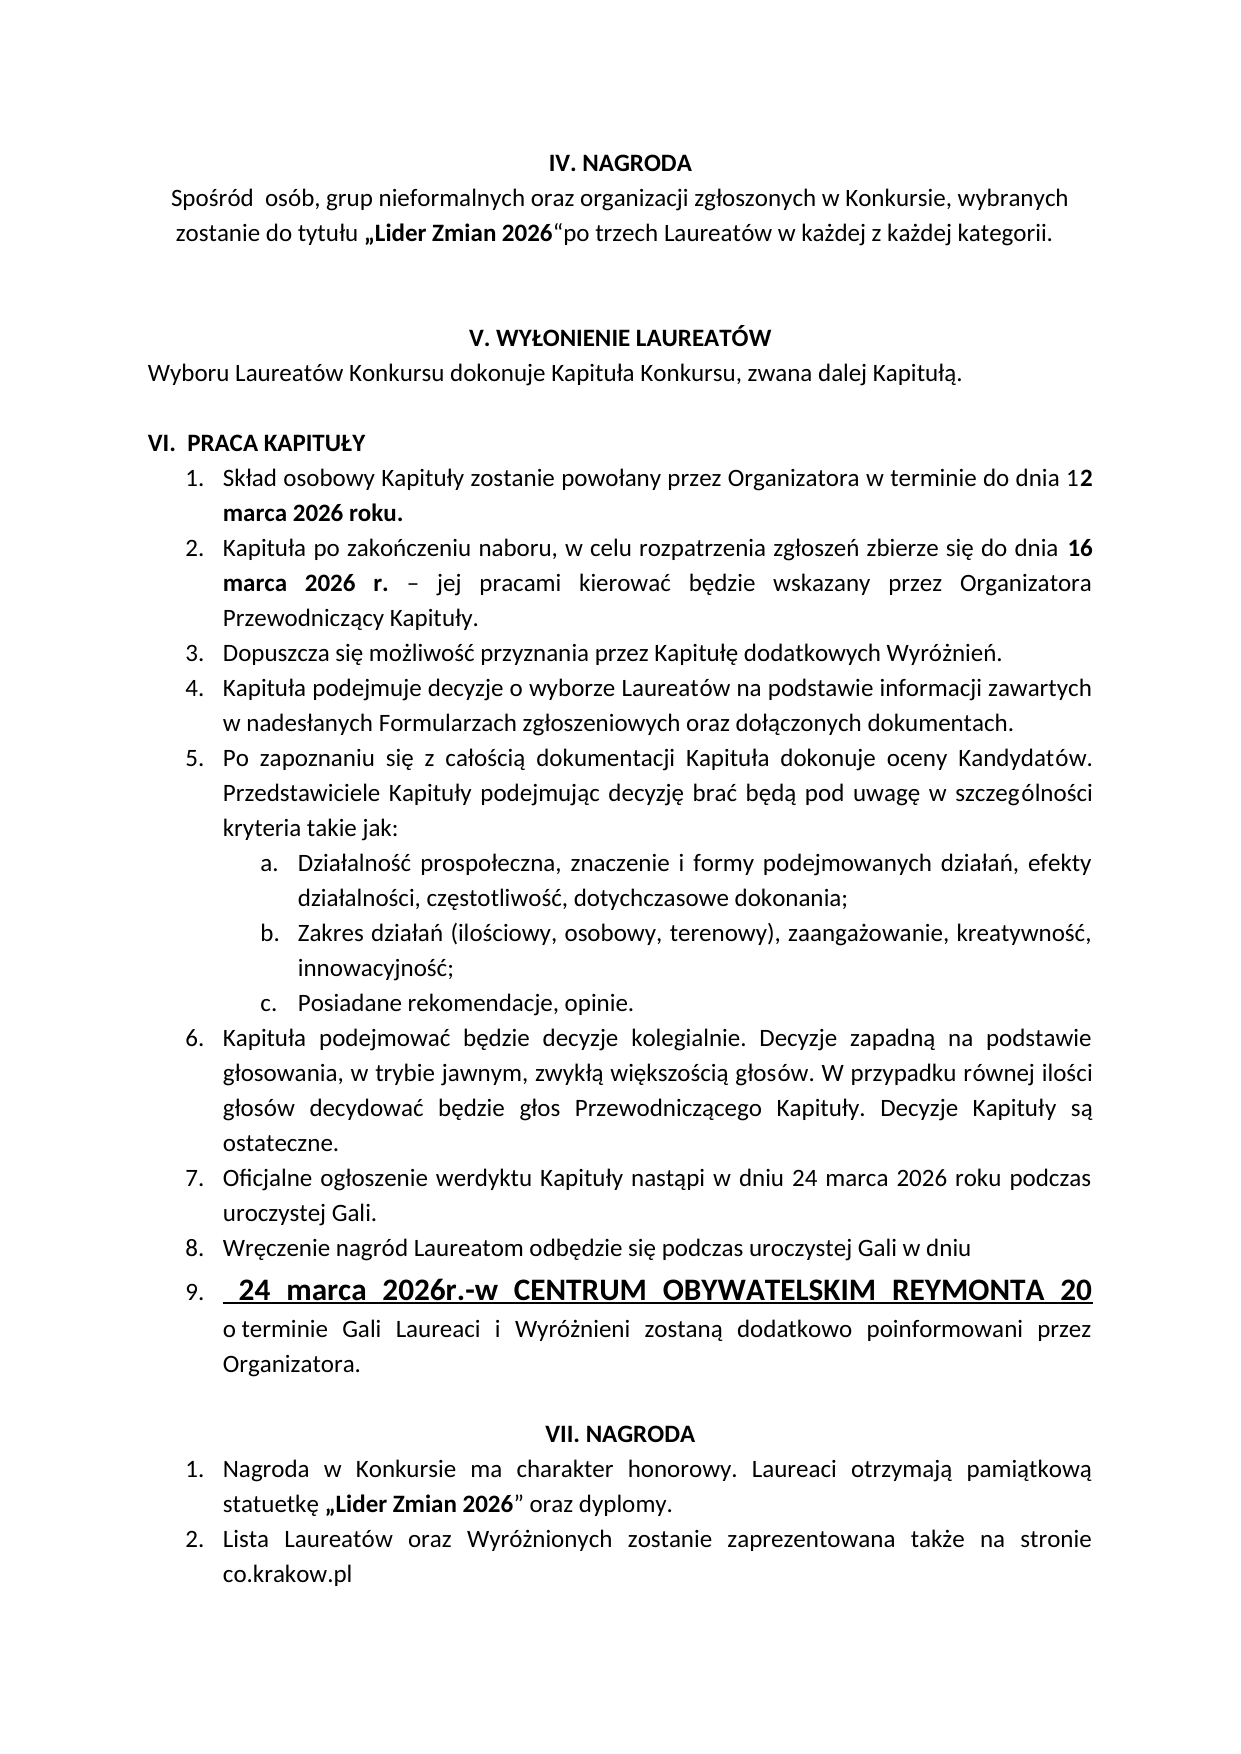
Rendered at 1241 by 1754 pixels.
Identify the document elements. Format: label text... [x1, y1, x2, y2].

list Działalność prospołeczna, znaczenie i formy podejmowanych działań, efekty działalności, częstotliwość, dotychczasowe dokonania; [260, 848, 1093, 913]
list 24 marca 2026r.-w CENTRUM OBYWATELSKIM REYMONTA 20 o terminie Gali Laureaci i Wyróżnieni zostaną dodatkowo poinformowani przez Organizatora. [185, 1268, 1093, 1378]
text Wyboru Laureatów Konkursu dokonuje Kapituła Konkursu, zwana dalej Kapitułą. [148, 358, 1093, 388]
list Po zapoznaniu się z całością dokumentacji Kapituła dokonuje oceny Kandydatów. Przedstawiciele Kapituły podejmując decyzję brać będą pod uwagę w szczególności kryteria takie jak: [185, 743, 1093, 843]
text VII. NAGRODA [148, 1418, 1093, 1448]
list Oficjalne ogłoszenie werdyktu Kapituły nastąpi w dniu 24 marca 2026 roku podczas uroczystej Gali. [185, 1163, 1093, 1228]
list Kapituła podejmować będzie decyzje kolegialnie. Decyzje zapadną na podstawie głosowania, w trybie jawnym, zwykłą większością głosów. W przypadku równej ilości głosów decydować będzie głos Przewodniczącego Kapituły. Decyzje Kapituły są ostateczne. [185, 1023, 1093, 1158]
list Skład osobowy Kapituły zostanie powołany przez Organizatora w terminie do dnia 12 marca 2026 roku. [185, 463, 1093, 528]
text Spośród osób, grup nieformalnych oraz organizacji zgłoszonych w Konkursie, wybranych zostanie do tytułu „Lider Zmian 2026“po trzech Laureatów w każdej z każdej kategorii. [148, 183, 1093, 248]
text V. WYŁONIENIE LAUREATÓW [148, 323, 1093, 353]
text VI. PRACA KAPITUŁY [148, 428, 1093, 458]
text IV. NAGRODA [148, 148, 1093, 178]
list Dopuszcza się możliwość przyznania przez Kapitułę dodatkowych Wyróżnień. [185, 638, 1093, 668]
list Nagroda w Konkursie ma charakter honorowy. Laureaci otrzymają pamiątkową statuetkę „Lider Zmian 2026” oraz dyplomy. [185, 1453, 1093, 1518]
list Lista Laureatów oraz Wyróżnionych zostanie zaprezentowana także na stronie co.krakow.pl [185, 1523, 1093, 1588]
list Zakres działań (ilościowy, osobowy, terenowy), zaangażowanie, kreatywność, innowacyjność; [260, 918, 1093, 983]
list Wręczenie nagród Laureatom odbędzie się podczas uroczystej Gali w dniu [185, 1233, 1093, 1263]
list Kapituła po zakończeniu naboru, w celu rozpatrzenia zgłoszeń zbierze się do dnia 16 marca 2026 r. – jej pracami kierować będzie wskazany przez Organizatora Przewodniczący Kapituły. [185, 533, 1093, 633]
list Kapituła podejmuje decyzje o wyborze Laureatów na podstawie informacji zawartych w nadesłanych Formularzach zgłoszeniowych oraz dołączonych dokumentach. [185, 673, 1093, 738]
list Posiadane rekomendacje, opinie. [260, 988, 1093, 1018]
